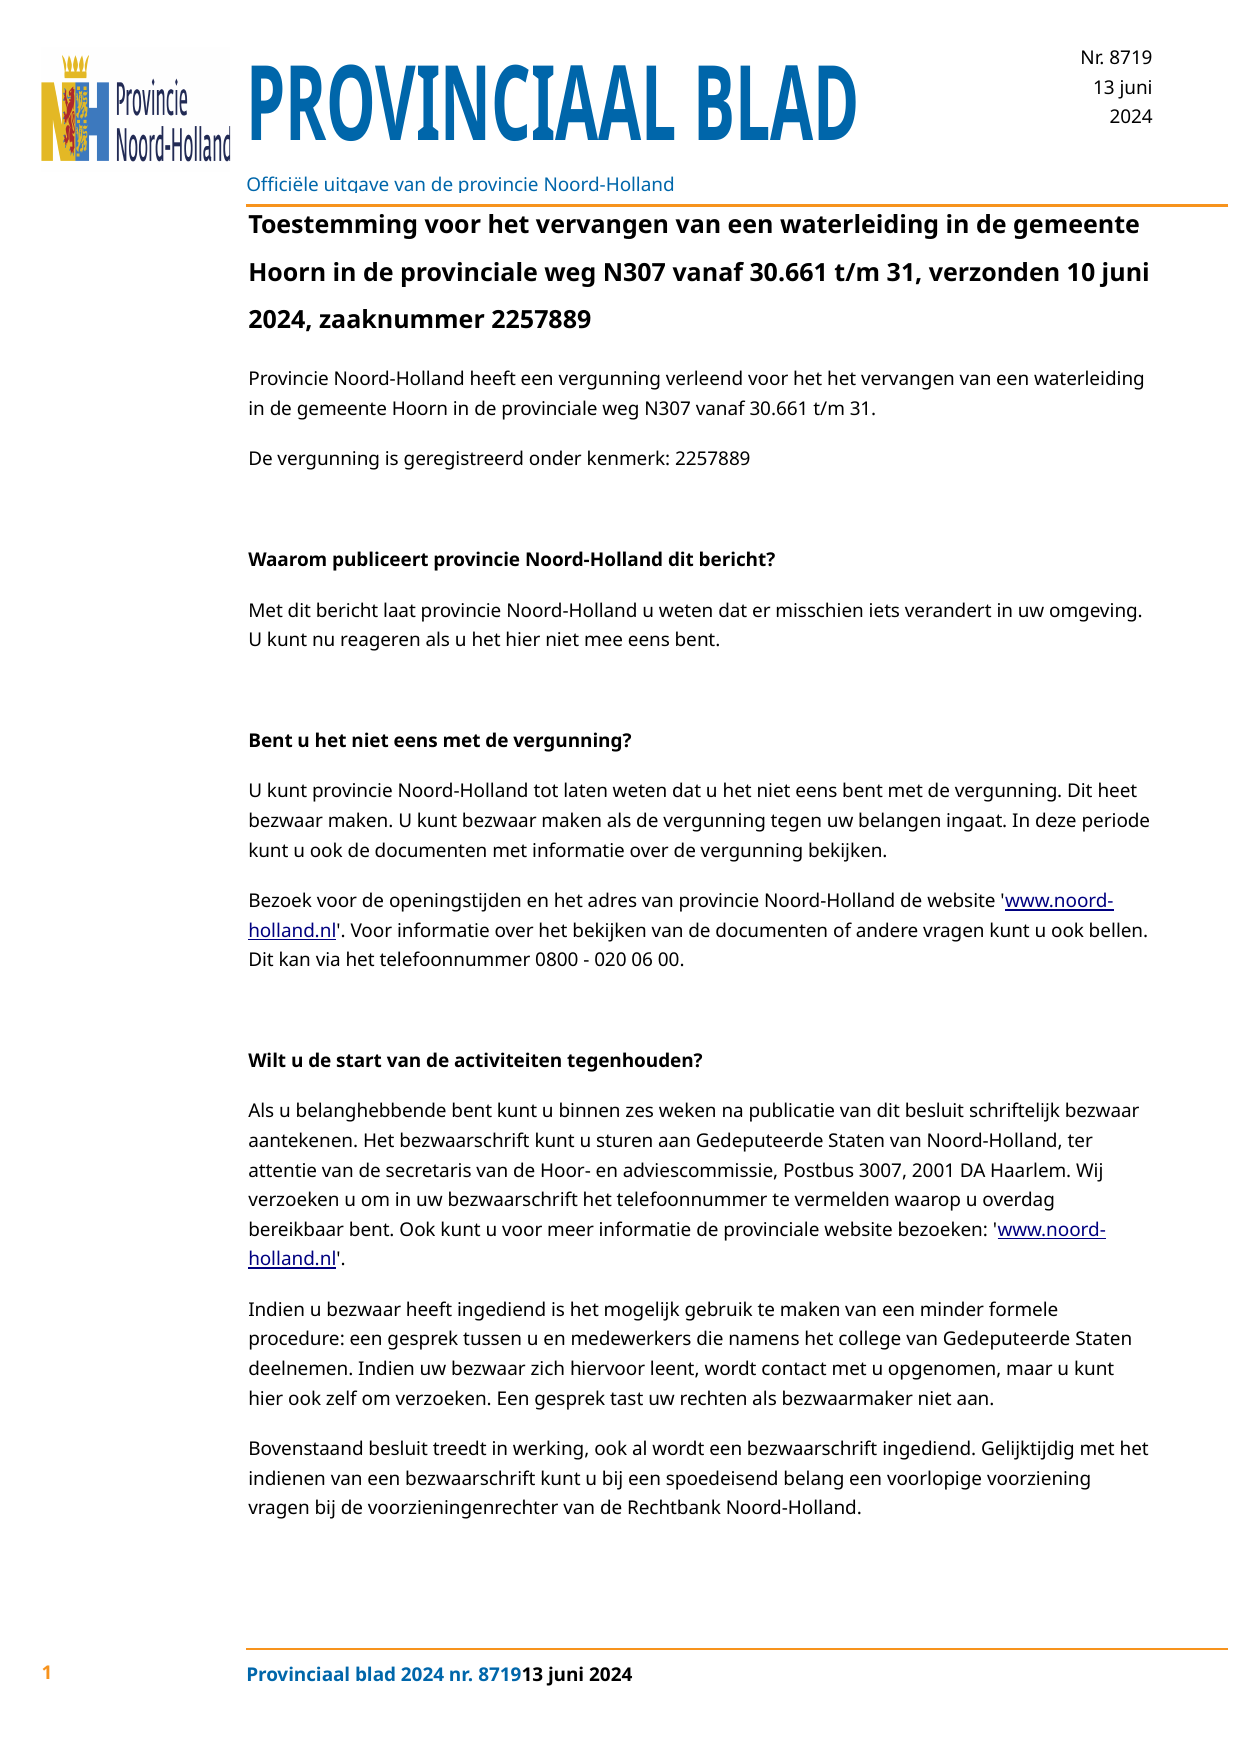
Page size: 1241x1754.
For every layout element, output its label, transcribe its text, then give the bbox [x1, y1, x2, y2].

text Bovenstaand besluit treedt in werking, ook al wordt een bezwaarschrift ingediend. Gelijktijdig met het indienen van een bezwaarschrift kunt u bij een spoedeisend belang een voorlopige voorziening vragen bij de voorzieningenrechter van de Rechtbank Noord-Holland. [248, 1435, 1152, 1520]
text Waarom publiceert provincie Noord-Holland dit bericht? [248, 546, 1152, 572]
text Bezoek voor de openingstijden en het adres van provincie Noord-Holland de website 'www.noord-holland.nl'. Voor informatie over het bekijken van de documenten of andere vragen kunt u ook bellen. Dit kan via het telefoonnummer 0800 - 020 06 00. [248, 887, 1152, 972]
text Met dit bericht laat provincie Noord-Holland u weten dat er misschien iets verandert in uw omgeving. U kunt nu reageren als u het hier niet mee eens bent. [248, 597, 1152, 652]
text U kunt provincie Noord-Holland tot laten weten dat u het niet eens bent met de vergunning. Dit heet bezwaar maken. U kunt bezwaar maken als de vergunning tegen uw belangen ingaat. In deze periode kunt u ook de documenten met informatie over de vergunning bekijken. [248, 778, 1152, 862]
text Indien u bezwaar heeft ingediend is het mogelijk gebruik te maken van een minder formele procedure: een gesprek tussen u en medewerkers die namens het college van Gedeputeerde Staten deelnemen. Indien uw bezwaar zich hiervoor leent, wordt contact met u opgenomen, maar u kunt hier ook zelf om verzoeken. Een gesprek tast uw rechten als bezwaarmaker niet aan. [248, 1296, 1152, 1410]
text De vergunning is geregistreerd onder kenmerk: 2257889 [248, 446, 1152, 471]
text Bent u het niet eens met de vergunning? [248, 727, 1152, 753]
text Toestemming voor het vervangen van een waterleiding in de gemeente Hoorn in de provinciale weg N307 vanaf 30.661 t/m 31, verzonden 10 juni 2024, zaaknummer 2257889 [248, 207, 1152, 336]
text Wilt u de start van de activiteiten tegenhouden? [248, 1047, 1152, 1073]
text Als u belanghebbende bent kunt u binnen zes weken na publicatie van dit besluit schriftelijk bezwaar aantekenen. Het bezwaarschrift kunt u sturen aan Gedeputeerde Staten van Noord-Holland, ter attentie van de secretaris van de Hoor- en adviescommissie, Postbus 3007, 2001 DA Haarlem. Wij verzoeken u om in uw bezwaarschrift het telefoonnummer te vermelden waarop u overdag bereikbaar bent. Ook kunt u voor meer informatie de provinciale website bezoeken: 'www.noord-holland.nl'. [248, 1098, 1152, 1271]
text Provincie Noord-Holland heeft een vergunning verleend voor het het vervangen van een waterleiding in de gemeente Hoorn in de provinciale weg N307 vanaf 30.661 t/m 31. [248, 366, 1152, 421]
picture [41, 47, 231, 172]
